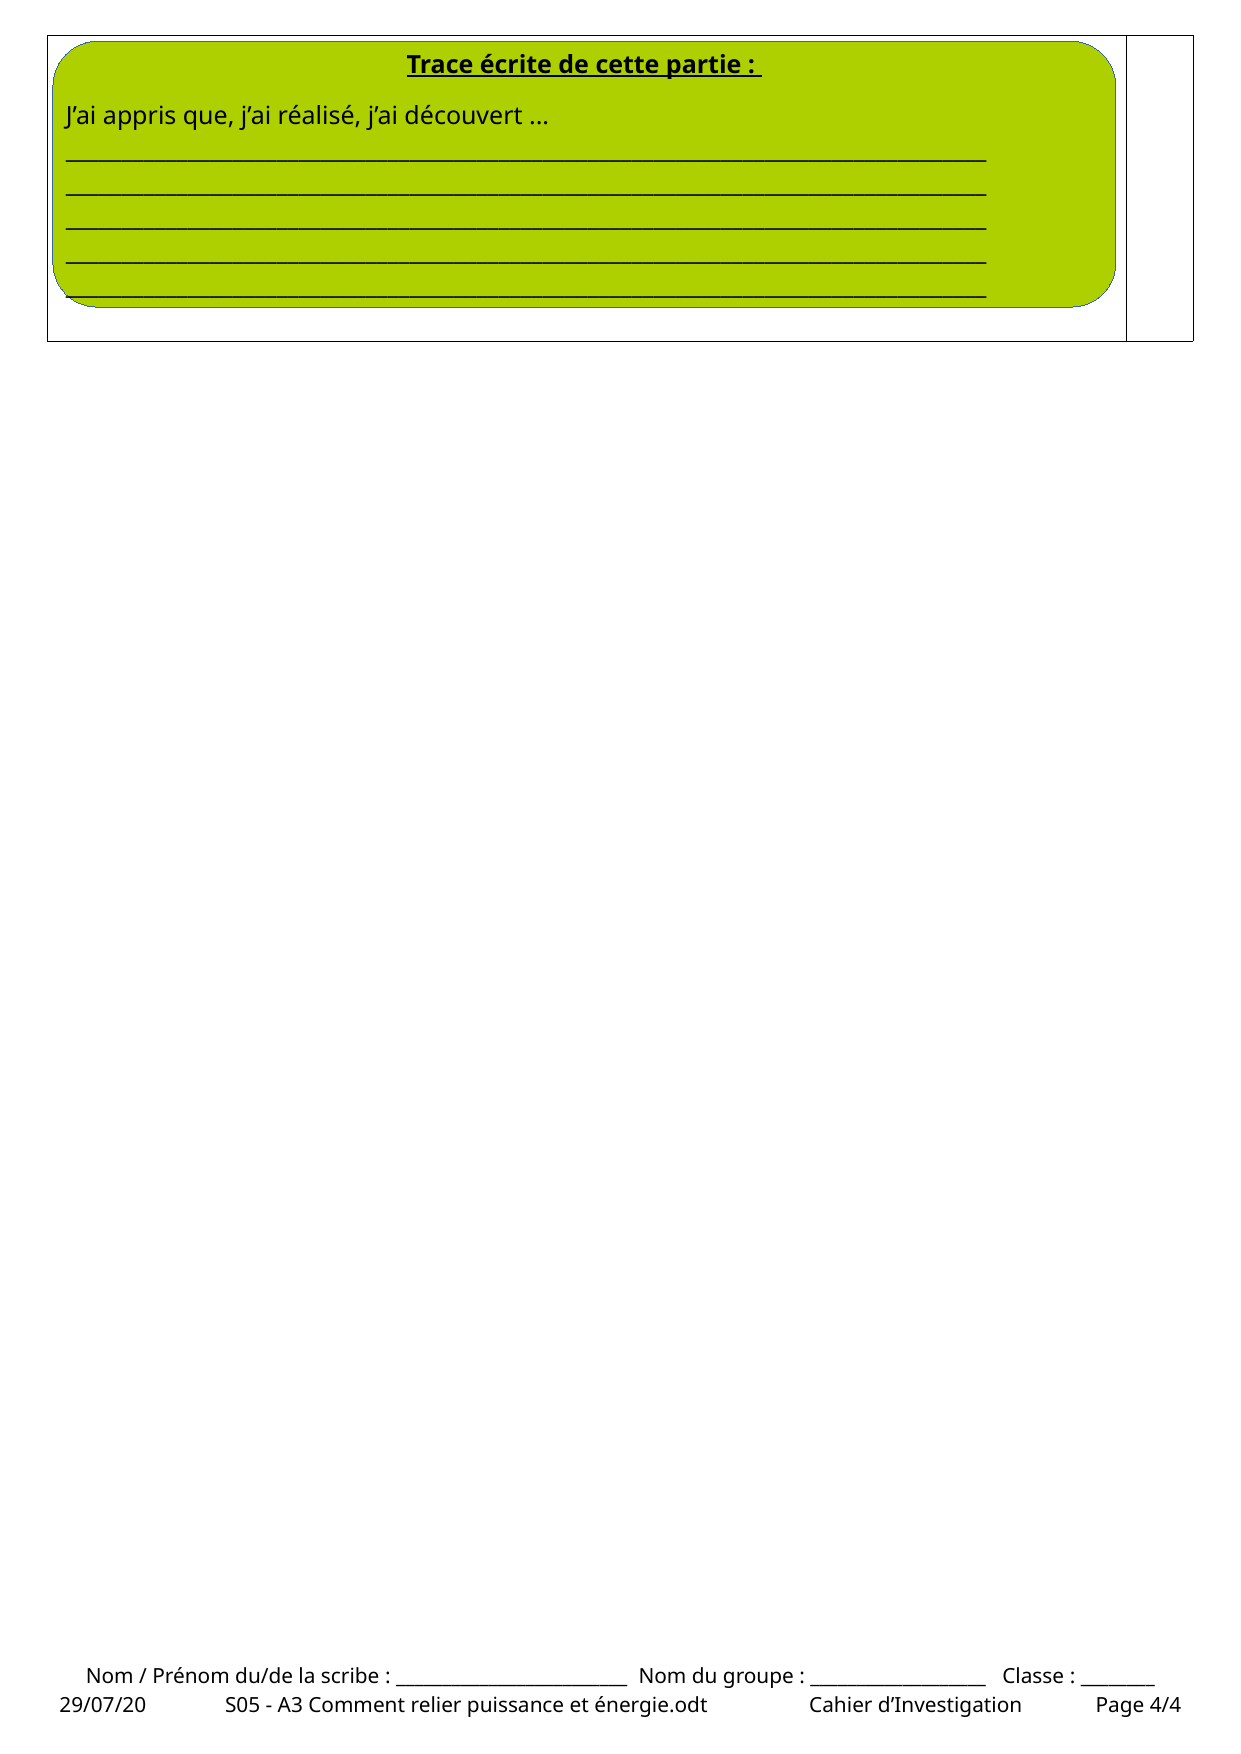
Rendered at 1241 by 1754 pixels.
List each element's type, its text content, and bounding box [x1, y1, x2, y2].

table_cell 1°) De quoi dépend l’énergie consommée par un appareil électrique ? (durée : 30 minutes) Observons une facture EDF : La puissance d'un appareil électrique correspond à son besoin instantané en électricité. Elle est mesurée en Watts (Symbole W). L'énergie consommée par cet appareil est fonction de sa puissance et de la durée d'usage de l'appareil : E = P x t E : énergie en Joules E : énergie en Watt.heure P : puissance en Watts P : puissance en Watts t : durée d'usage en secondes t : durée d'usage en heures Attention aux unités de mesures … il faudra souvent faire des conversions On en déduit que : 1 Joule = 1 Watt x 1 seconde 1 Watt.heure = 1 Watt x 1 heure = 1 Watt x 3600 secondes = 3600 Watt.seconde = 3600 Joules E = P x t , donc P = E / t et t = E / P 2°) Exercices d’application (durée : 60 minutes) Quelques exemples et ordres de grandeur Une ampoule allumée pendant 3 heures va consommer 3 fois plus que pendant une heure Pour chacun des 2 exemples ci-dessus, repose les calculs qui permettent de trouver l’énergie consommée en fonction du temps d’utilisation et de la puissance de l’ampoule : ______________________________________________________________________________________________________________________________________________________________________________________________________________________________________________________________________________________________________________________________________________________________________________________________________________________________________________________________________________________________________________________________ Pour chacun des 2 exemples ci-dessus, convertis en Joules l’énergie consommée : ________________________________________________________________________________________________________________________________________________________________________________________________________________________________________________________________________________________________________________________________________________________________________________________________________________________ Une télévision allumée pendant 5 heures va consommer deux fois plus qu’une bouilloire utilisée 20 minutes dans la journée Pour l’exemple de la bouilloire ci-dessus, repose les calculs qui permettent de trouver l’énergie consommée en fonction du temps d’utilisation et de la puissance de la bouilloire : ________________________________________________________________________________________________________________________________________________________________________________________________________________________________________________________________________________________________________________________________________________________________________________________________________________________ Convertis en Joules les consommations d’énergie de la bouilloire et du téléviseur ci-dessus : __________________________________________________________________________________________________________________________________________________________________________________________________________________________________________________________________________________________________________________ Les consommations des appareils « en veille » Certains appareils, qui restent branchés en permanence, sans être totalement arrêtés consomment de l’électricité inutilement. C’est ce qu’on appelle les « consommations de veille » La puissance d’un appareil en veille est faible : quelques Watts. Exemple un téléviseur : 10 W. Mais comme la durée c’est 24h/24h, sur un an cela peut faire beaucoup. Calcule cette consommation annuelle en Wh puis en J : ________________________________________________________________________________________________________________________________________________________________________________________________________________________________________________________________________________________________________________________________________________________________________________________________________________________ Exercice : Qu’est-ce qui consomme le plus annuellement entre un réfrigérateur classe A+ et un aspirateur utilisé 2h par semaine ? Réponse : ______________________________________________________________________________________________________ Le prix moyen du kWh électrique en France est de 0,12€ (12 centimes). A combien revient chaque consommation annuelle ? Tu écriras tes calculs ci-dessous. Pour le réfrigérateur : __________________________________________________________________________________ ____________________________________________________________________________________________________________________________________________________________________________________________________________ Pour l’aspirateur : _____________________________________________________________________________________ ____________________________________________________________________________________________________________________________________________________________________________________________________________ [48, 36, 1126, 341]
table_cell [1127, 36, 1193, 341]
